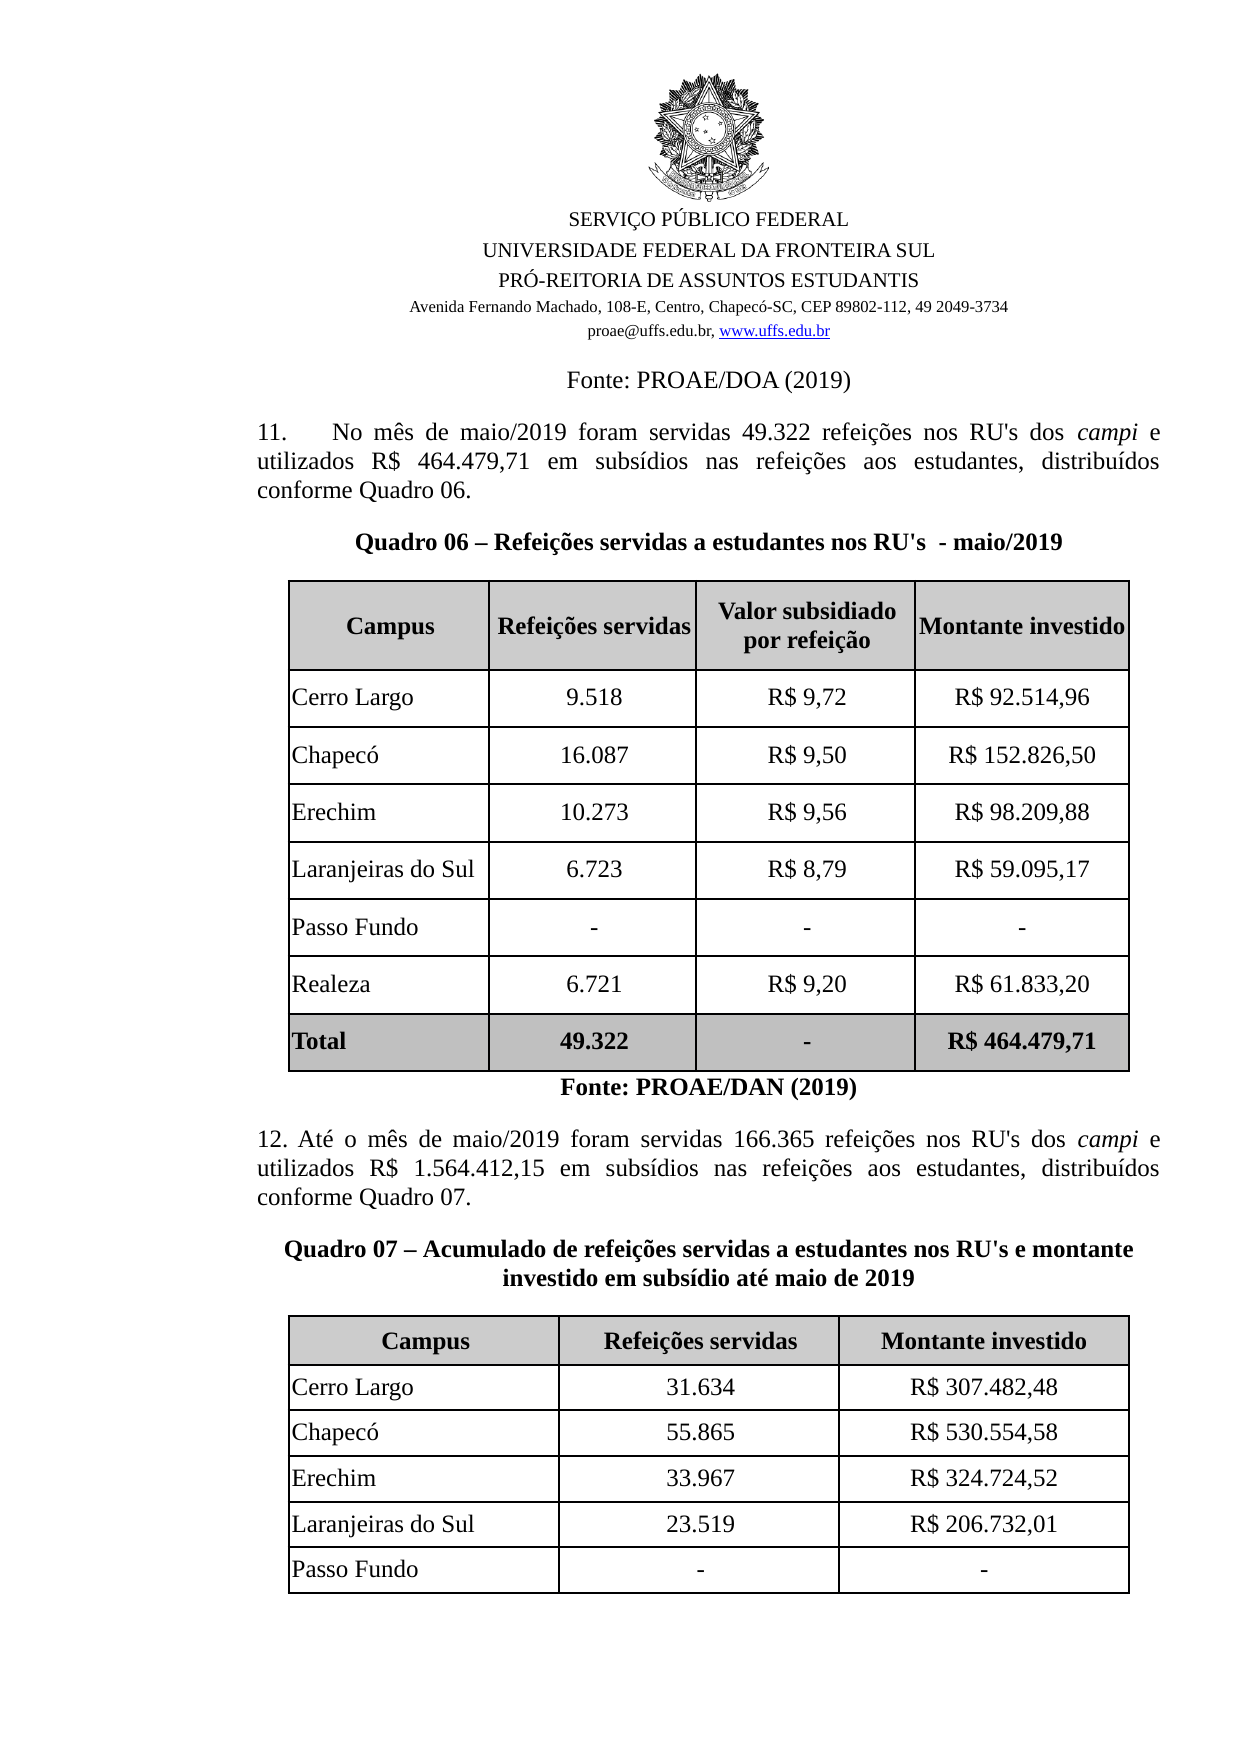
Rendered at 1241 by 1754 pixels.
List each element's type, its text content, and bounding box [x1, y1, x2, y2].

table_header Valor subsidiado por refeição [697, 582, 914, 669]
table_cell R$ 92.514,96 [916, 671, 1128, 726]
table_cell 9.518 [490, 671, 695, 726]
table_cell Laranjeiras do Sul [290, 843, 488, 898]
table_cell Chapecó [290, 728, 488, 783]
table_cell R$ 324.724,52 [840, 1457, 1128, 1501]
table_cell R$ 464.479,71 [916, 1015, 1128, 1070]
table_cell 16.087 [490, 728, 695, 783]
table_cell R$ 307.482,48 [840, 1366, 1128, 1409]
table_cell R$ 530.554,58 [840, 1411, 1128, 1455]
table_header Montante investido [840, 1317, 1128, 1364]
table_cell R$ 9,50 [697, 728, 914, 783]
table_header Refeições servidas [560, 1317, 838, 1364]
table_cell 49.322 [490, 1015, 695, 1070]
table_header Campus [290, 1317, 558, 1364]
text Fonte: PROAE/DOA (2019) [257, 365, 1161, 394]
table_cell 33.967 [560, 1457, 838, 1501]
table_cell 6.721 [490, 957, 695, 1012]
table_cell R$ 206.732,01 [840, 1503, 1128, 1546]
table_cell 6.723 [490, 843, 695, 898]
table_header Refeições servidas [490, 582, 695, 669]
table_cell R$ 61.833,20 [916, 957, 1128, 1012]
text 11. No mês de maio/2019 foram servidas 49.322 refeições nos RU's dos campi e utilizados R$ 464.479,71 em subsídios nas refeições aos estudantes, distribuídos conforme Quadro 06. [257, 417, 1161, 504]
table_header Campus [290, 582, 488, 669]
table_cell Erechim [290, 785, 488, 841]
table_cell Realeza [290, 957, 488, 1012]
table_cell - [560, 1548, 838, 1592]
table_cell R$ 9,56 [697, 785, 914, 841]
table_cell 31.634 [560, 1366, 838, 1409]
table_cell Cerro Largo [290, 671, 488, 726]
text Quadro 07 – Acumulado de refeições servidas a estudantes nos RU's e montante investido em subsídio até maio de 2019 [257, 1234, 1161, 1292]
table_cell R$ 8,79 [697, 843, 914, 898]
table_cell 23.519 [560, 1503, 838, 1546]
text 12. Até o mês de maio/2019 foram servidas 166.365 refeições nos RU's dos campi e utilizados R$ 1.564.412,15 em subsídios nas refeições aos estudantes, distribuídos conforme Quadro 07. [257, 1124, 1161, 1210]
table_cell - [840, 1548, 1128, 1592]
table_cell Laranjeiras do Sul [290, 1503, 558, 1546]
table_cell Passo Fundo [290, 1548, 558, 1592]
table_cell R$ 59.095,17 [916, 843, 1128, 898]
table_cell Cerro Largo [290, 1366, 558, 1409]
table_cell R$ 9,20 [697, 957, 914, 1012]
table_cell - [490, 900, 695, 955]
table_cell R$ 9,72 [697, 671, 914, 726]
table_cell R$ 152.826,50 [916, 728, 1128, 783]
table_cell 10.273 [490, 785, 695, 841]
table_header Montante investido [916, 582, 1128, 669]
table_cell Erechim [290, 1457, 558, 1501]
text Quadro 06 – Refeições servidas a estudantes nos RU's - maio/2019 [257, 527, 1161, 556]
table_cell Passo Fundo [290, 900, 488, 955]
table_cell - [697, 1015, 914, 1070]
text Fonte: PROAE/DAN (2019) [257, 1072, 1161, 1101]
table_cell R$ 98.209,88 [916, 785, 1128, 841]
table_cell 55.865 [560, 1411, 838, 1455]
table_cell Chapecó [290, 1411, 558, 1455]
table_cell - [916, 900, 1128, 955]
table_cell Total [290, 1015, 488, 1070]
table_cell - [697, 900, 914, 955]
